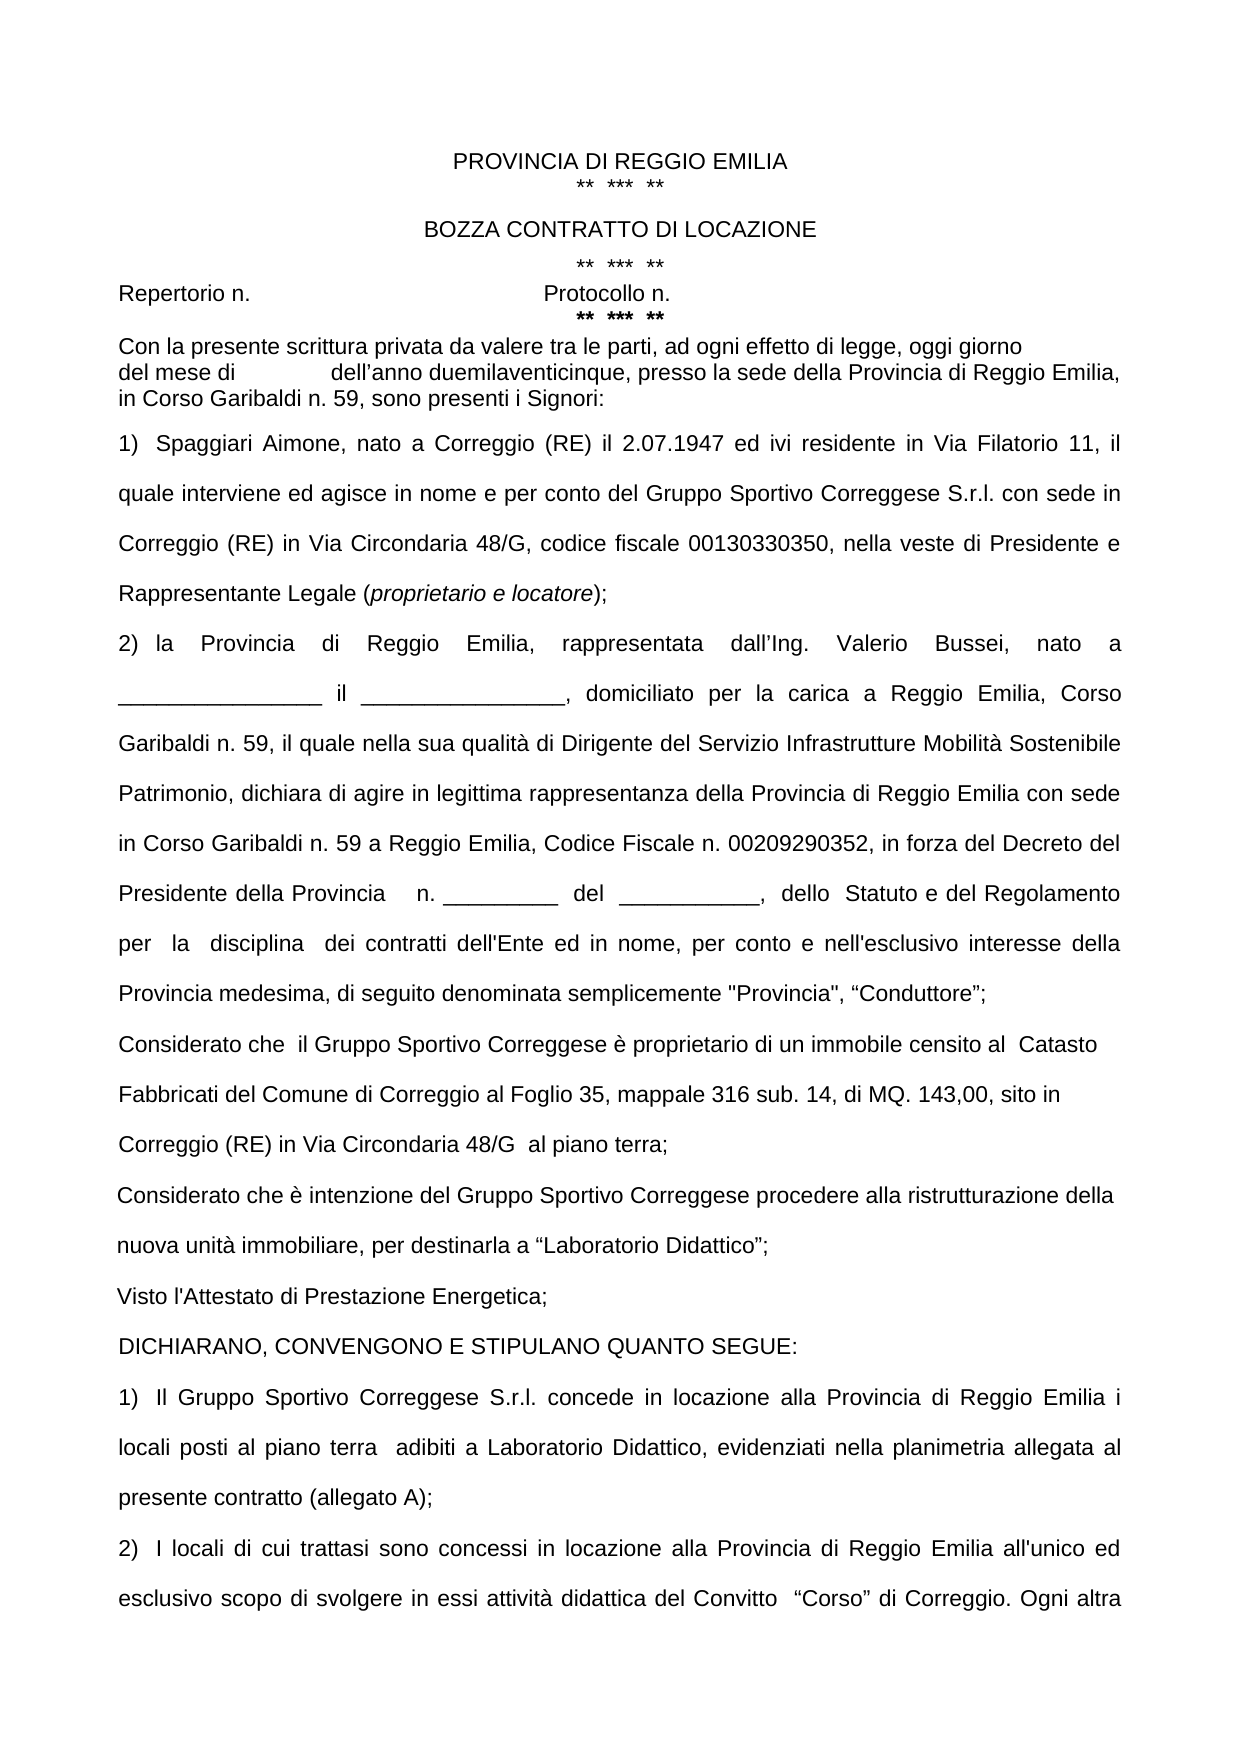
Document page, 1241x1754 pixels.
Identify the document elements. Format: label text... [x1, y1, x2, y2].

subtitle BOZZA CONTRATTO DI LOCAZIONE [118, 200, 1122, 246]
list Il Gruppo Sportivo Correggese S.r.l. concede in locazione alla Provincia di Reggio Emilia i locali posti al piano terra adibiti a Laboratorio Didattico, evidenziati nella planimetria allegata al presente contratto (allegato A); [118, 1365, 1122, 1516]
text Con la presente scrittura privata da valere tra le parti, ad ogni effetto di legge, oggi giorno del mese di dell’anno duemilaventicinque, presso la sede della Provincia di Reggio Emilia, in Corso Garibaldi n. 59, sono presenti i Signori: [118, 333, 1122, 412]
text Considerato che il Gruppo Sportivo Correggese è proprietario di un immobile censito al Catasto Fabbricati del Comune di Correggio al Foglio 35, mappale 316 sub. 14, di MQ. 143,00, sito in Correggio (RE) in Via Circondaria 48/G al piano terra; [118, 1012, 1122, 1163]
list Spaggiari Aimone, nato a Correggio (RE) il 2.07.1947 ed ivi residente in Via Filatorio 11, il quale interviene ed agisce in nome e per conto del Gruppo Sportivo Correggese S.r.l. con sede in Correggio (RE) in Via Circondaria 48/G, codice fiscale 00130330350, nella veste di Presidente e Rappresentante Legale (proprietario e locatore); [118, 412, 1122, 612]
text DICHIARANO, CONVENGONO E STIPULANO QUANTO SEGUE: [118, 1314, 1122, 1365]
list I locali di cui trattasi sono concessi in locazione alla Provincia di Reggio Emilia all'unico ed esclusivo scopo di svolgere in essi attività didattica del Convitto “Corso” di Correggio. Ogni altra [118, 1516, 1122, 1616]
text Visto l'Attestato di Prestazione Energetica; [117, 1264, 1122, 1314]
text ** *** ** [118, 174, 1122, 200]
text ** *** ** [118, 254, 1122, 280]
text ** *** ** [118, 306, 1122, 333]
text Considerato che è intenzione del Gruppo Sportivo Correggese procedere alla ristrutturazione della nuova unità immobiliare, per destinarla a “Laboratorio Didattico”; [117, 1163, 1122, 1264]
list la Provincia di Reggio Emilia, rappresentata dall’Ing. Valerio Bussei, nato a ________________ il ________________, domiciliato per la carica a Reggio Emilia, Corso Garibaldi n. 59, il quale nella sua qualità di Dirigente del Servizio Infrastrutture Mobilità Sostenibile Patrimonio, dichiara di agire in legittima rappresentanza della Provincia di Reggio Emilia con sede in Corso Garibaldi n. 59 a Reggio Emilia, Codice Fiscale n. 00209290352, in forza del Decreto del Presidente della Provincia n. _________ del ___________, dello Statuto e del Regolamento per la disciplina dei contratti dell'Ente ed in nome, per conto e nell'esclusivo interesse della Provincia medesima, di seguito denominata semplicemente "Provincia", “Conduttore”; [118, 612, 1122, 1012]
text PROVINCIA DI REGGIO EMILIA [118, 148, 1122, 174]
text Repertorio n. Protocollo n. [118, 280, 1122, 306]
